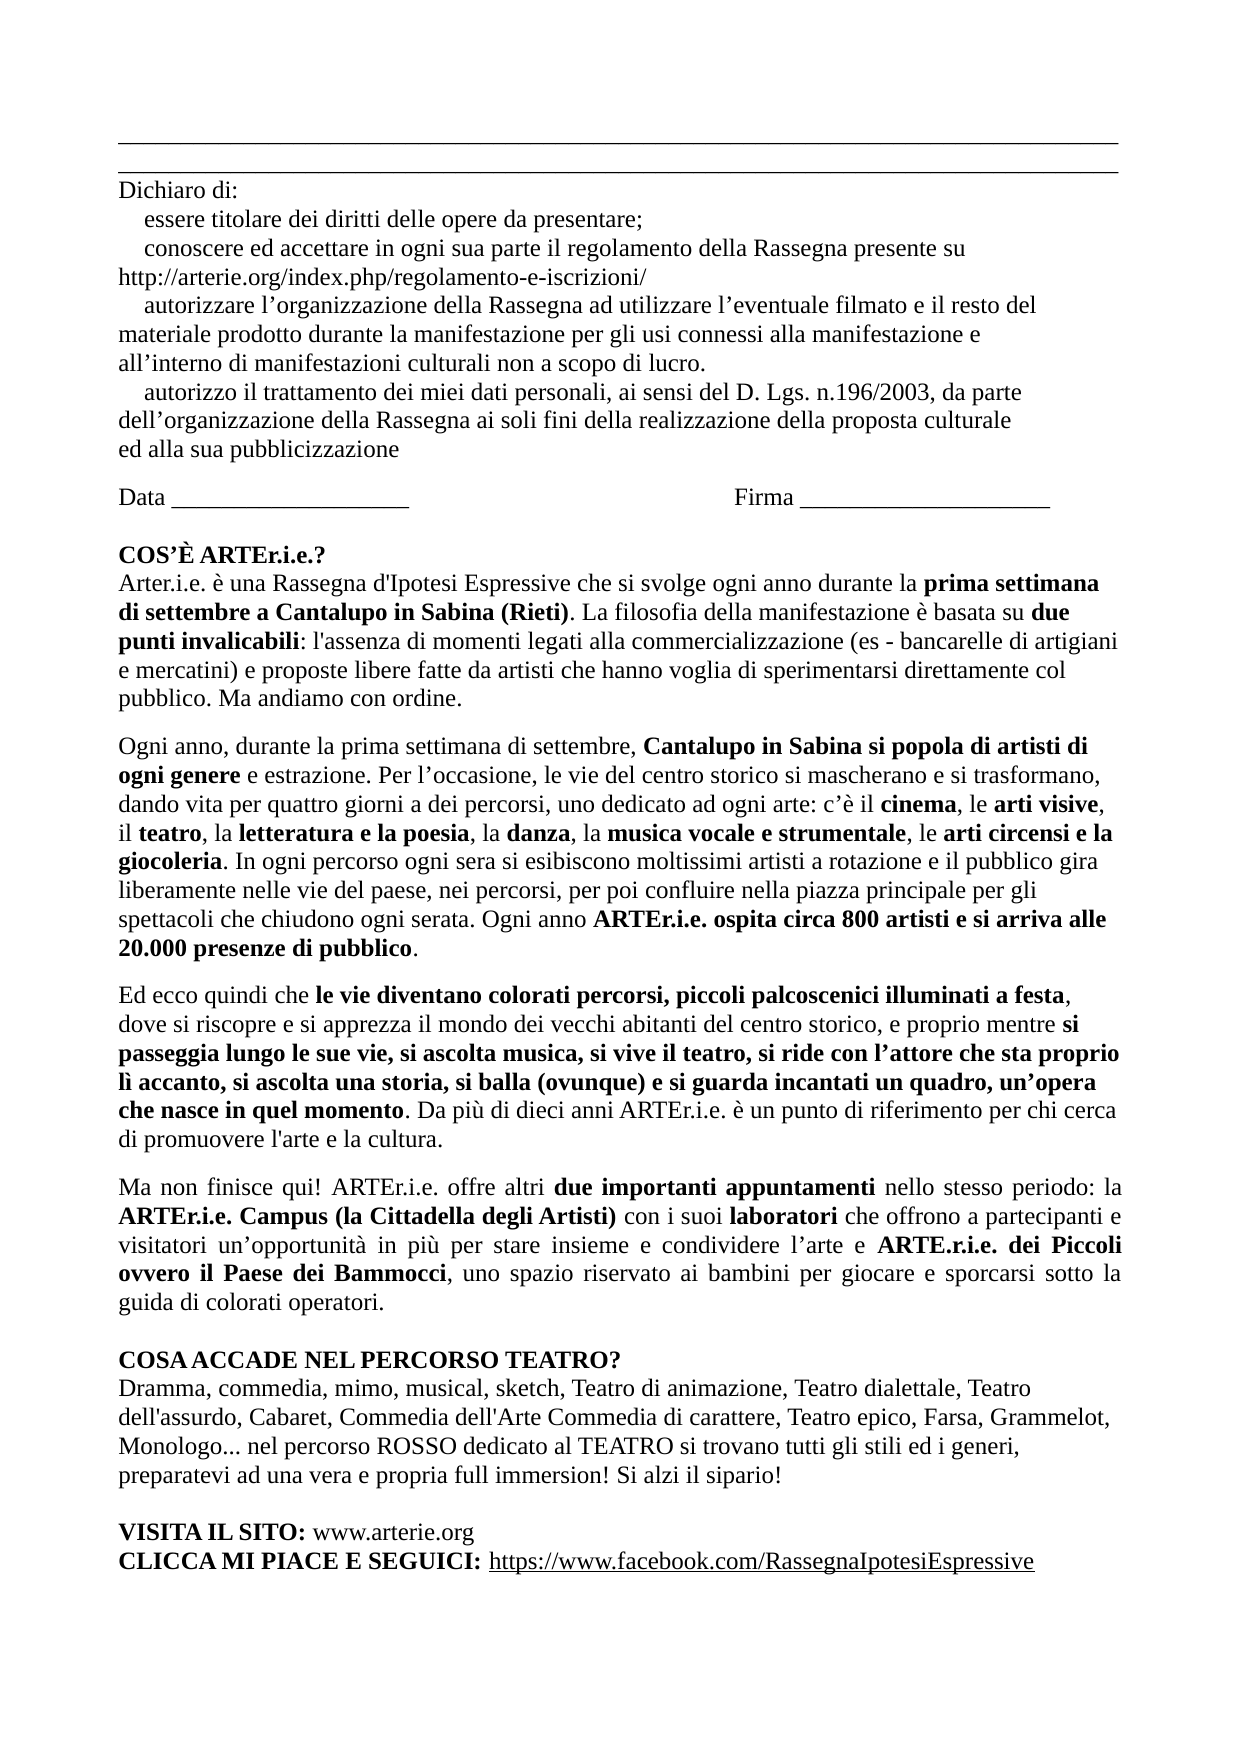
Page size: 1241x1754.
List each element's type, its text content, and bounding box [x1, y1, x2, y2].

text Arter.i.e. è una Rassegna d'Ipotesi Espressive che si svolge ogni anno durante la prima settimana di settembre a Cantalupo in Sabina (Rieti). La filosofia della manifestazione è basata su due punti invalicabili: l'assenza di momenti legati alla commercializzazione (es - bancarelle di artigiani e mercatini) e proposte libere fatte da artisti che hanno voglia di sperimentarsi direttamente col pubblico. Ma andiamo con ordine. [118, 568, 1122, 712]
text Dichiaro di: [118, 176, 1122, 204]
text VISITA IL SITO: www.arterie.org [118, 1517, 1122, 1546]
text CLICCA MI PIACE E SEGUICI: https://www.facebook.com/RassegnaIpotesiEspressive [118, 1546, 1122, 1575]
text  autorizzo il trattamento dei miei dati personali, ai sensi del D. Lgs. n.196/2003, da parte [118, 377, 1122, 406]
text Data ___________________ Firma ____________________ [118, 482, 1122, 511]
text  conoscere ed accettare in ogni sua parte il regolamento della Rassegna presente su http://arterie.org/index.php/regolamento-e-iscrizioni/ [118, 233, 1122, 291]
text Dramma, commedia, mimo, musical, sketch, Teatro di animazione, Teatro dialettale, Teatro dell'assurdo, Cabaret, Commedia dell'Arte Commedia di carattere, Teatro epico, Farsa, Grammelot, Monologo... nel percorso ROSSO dedicato al TEATRO si trovano tutti gli stili ed i generi, preparatevi ad una vera e propria full immersion! Si alzi il sipario! [118, 1373, 1122, 1488]
text Ogni anno, durante la prima settimana di settembre, Cantalupo in Sabina si popola di artisti di ogni genere e estrazione. Per l’occasione, le vie del centro storico si mascherano e si trasformano, dando vita per quattro giorni a dei percorsi, uno dedicato ad ogni arte: c’è il cinema, le arti visive, il teatro, la letteratura e la poesia, la danza, la musica vocale e strumentale, le arti circensi e la giocoleria. In ogni percorso ogni sera si esibiscono moltissimi artisti a rotazione e il pubblico gira liberamente nelle vie del paese, nei percorsi, per poi confluire nella piazza principale per gli spettacoli che chiudono ogni serata. Ogni anno ARTEr.i.e. ospita circa 800 artisti e si arriva alle 20.000 presenze di pubblico. Ed ecco quindi che le vie diventano colorati percorsi, piccoli palcoscenici illuminati a festa, dove si riscopre e si apprezza il mondo dei vecchi abitanti del centro storico, e proprio mentre si passeggia lungo le sue vie, si ascolta musica, si vive il teatro, si ride con l’attore che sta proprio lì accanto, si ascolta una storia, si balla (ovunque) e si guarda incantati un quadro, un’opera che nasce in quel momento. Da più di dieci anni ARTEr.i.e. è un punto di riferimento per chi cerca di promuovere l'arte e la cultura. [118, 731, 1122, 1153]
text COSA ACCADE NEL PERCORSO TEATRO? [118, 1345, 1122, 1373]
text  autorizzare l’organizzazione della Rassegna ad utilizzare l’eventuale filmato e il resto del [118, 291, 1122, 319]
text materiale prodotto durante la manifestazione per gli usi connessi alla manifestazione e [118, 319, 1122, 348]
text dell’organizzazione della Rassegna ai soli fini della realizzazione della proposta culturale [118, 406, 1122, 434]
text all’interno di manifestazioni culturali non a scopo di lucro. [118, 348, 1122, 377]
text ________________________________________________________________________________________________________________________________________________________________ [118, 118, 1122, 176]
text Ma non finisce qui! ARTEr.i.e. offre altri due importanti appuntamenti nello stesso periodo: la ARTEr.i.e. Campus (la Cittadella degli Artisti) con i suoi laboratori che offrono a partecipanti e visitatori un’opportunità in più per stare insieme e condividere l’arte e ARTE.r.i.e. dei Piccoli ovvero il Paese dei Bammocci, uno spazio riservato ai bambini per giocare e sporcarsi sotto la guida di colorati operatori. [118, 1172, 1122, 1316]
text COS’È ARTEr.i.e.? [118, 540, 1122, 568]
text ed alla sua pubblicizzazione [118, 434, 1122, 463]
text  essere titolare dei diritti delle opere da presentare; [118, 204, 1122, 233]
